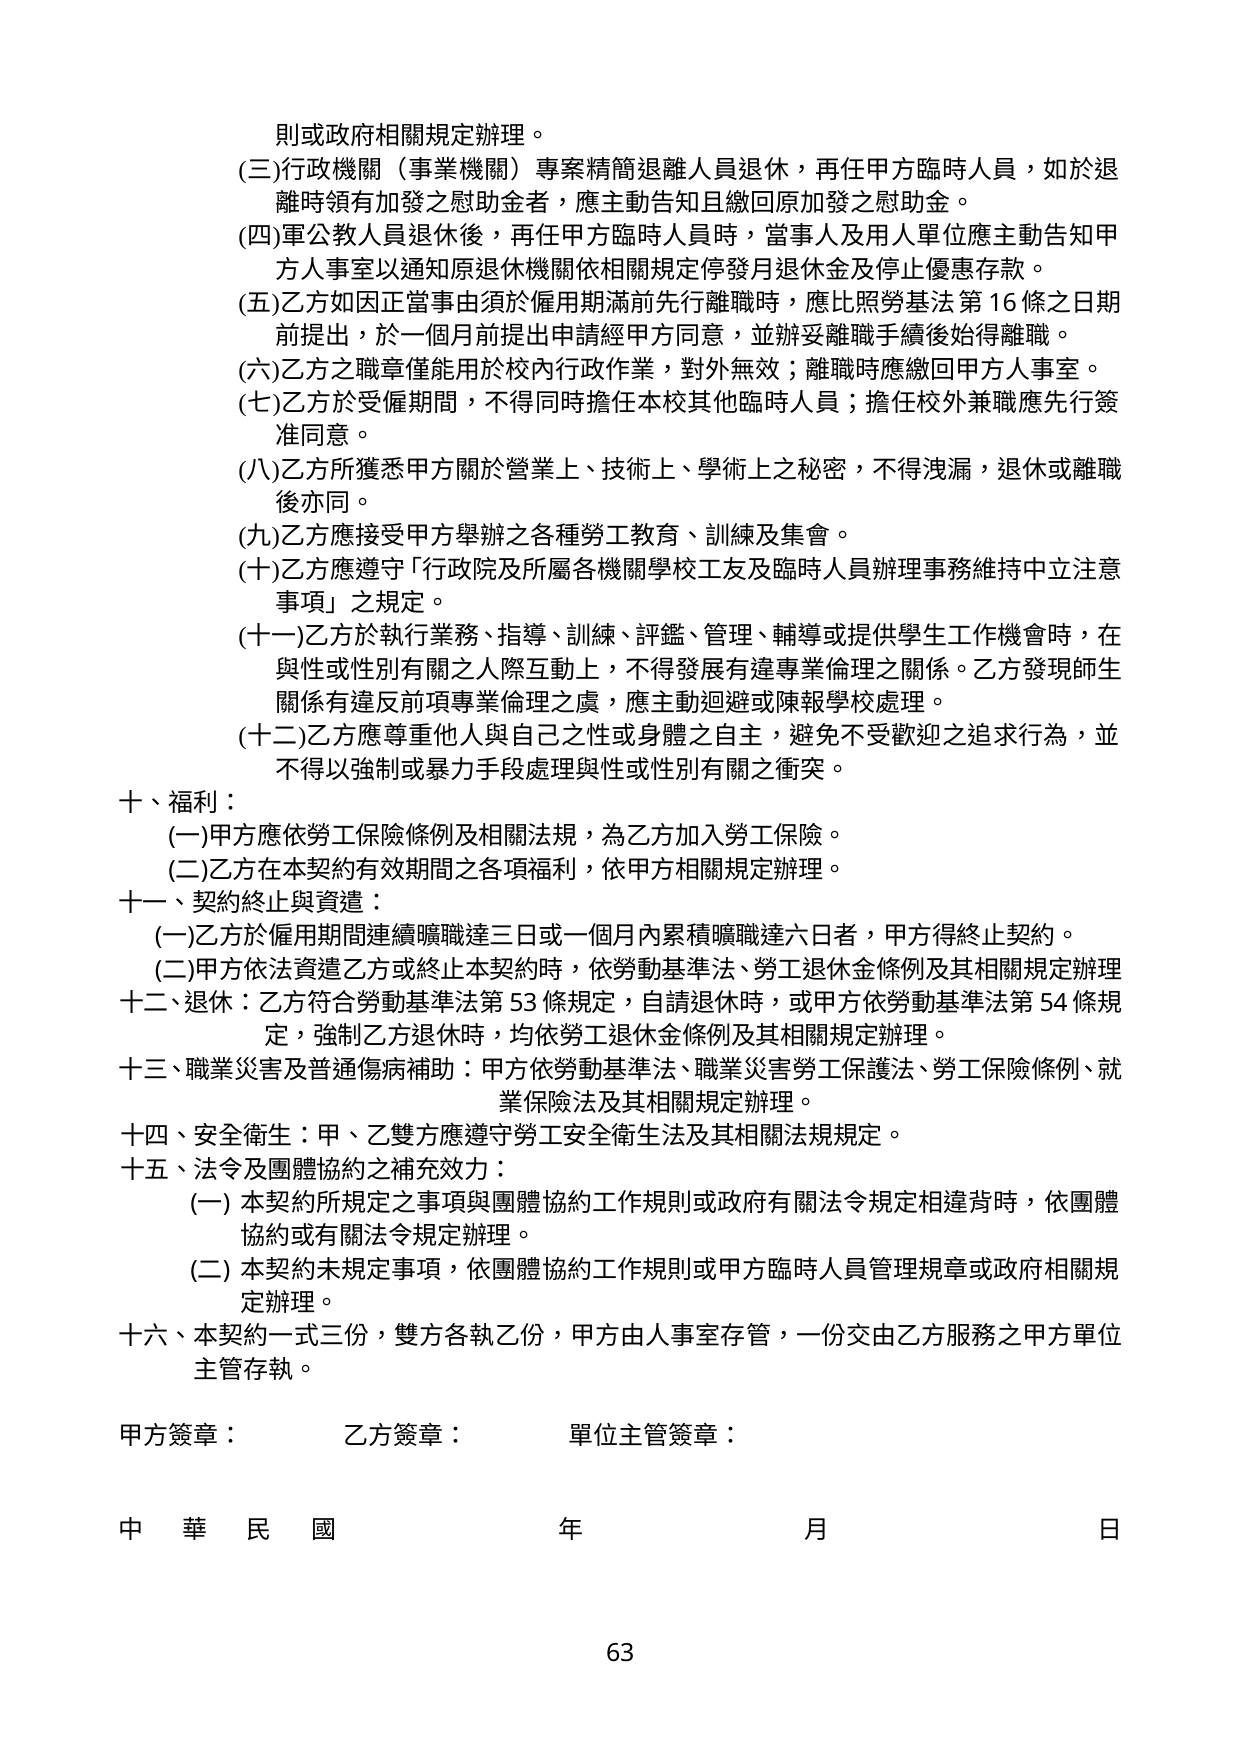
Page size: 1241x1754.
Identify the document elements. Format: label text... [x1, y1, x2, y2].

text 十一、契約終止與資遣： [118, 885, 1122, 918]
text (十二)乙方應尊重他人與自己之性或身體之自主，避免不受歡迎之追求行為，並不得以強制或暴力手段處理與性或性別有關之衝突。 [238, 718, 1122, 785]
text (一)乙方於僱用期間連續曠職達三日或一個月內累積曠職達六日者，甲方得終止契約。 [118, 918, 1122, 951]
text 中華民國 年 月 日 [118, 1510, 1122, 1546]
text (二)乙方在本契約有效期間之各項福利，依甲方相關規定辦理。 [118, 851, 1122, 885]
text 十六、本契約一式三份，雙方各執乙份，甲方由人事室存管，一份交由乙方服務之甲方單位主管存執。 [118, 1318, 1122, 1385]
text (九)乙方應接受甲方舉辦之各種勞工教育、訓練及集會。 [238, 518, 1122, 551]
text 十二、退休：乙方符合勞動基準法第53條規定，自請退休時，或甲方依勞動基準法第54條規定，強制乙方退休時，均依勞工退休金條例及其相關規定辦理。 [119, 985, 1122, 1051]
text (二)甲方依法資遣乙方或終止本契約時，依勞動基準法、勞工退休金條例及其相關規定辦理。 [118, 951, 1122, 985]
text 十三、職業災害及普通傷病補助：甲方依勞動基準法、職業災害勞工保護法、勞工保險條例、就業保險法及其相關規定辦理。 [118, 1051, 1122, 1118]
text 十、福利： [118, 785, 1122, 818]
text (六)乙方之職章僅能用於校內行政作業，對外無效；離職時應繳回甲方人事室。 [238, 351, 1122, 385]
text (七)乙方於受僱期間，不得同時擔任本校其他臨時人員；擔任校外兼職應先行簽准同意。 [238, 385, 1122, 451]
text (五) 乙方如因正當事由須於僱用期滿前先行離職時，應比照勞基法第16條之日期前提出，於一個月前提出申請經甲方同意，並辦妥離職手續後始得離職。 [238, 285, 1122, 351]
list 本契約未規定事項，依團體協約工作規則或甲方臨時人員管理規章或政府相關規定辦理。 [190, 1251, 1122, 1318]
text (三)行政機關（事業機關）專案精簡退離人員退休，再任甲方臨時人員，如於退離時領有加發之慰助金者，應主動告知且繳回原加發之慰助金。 [238, 151, 1122, 218]
text (八)乙方所獲悉甲方關於營業上、技術上、學術上之秘密，不得洩漏，退休或離職後亦同。 [238, 451, 1122, 518]
text (一)甲方應依勞工保險條例及相關法規，為乙方加入勞工保險。 [118, 818, 1122, 851]
text 甲方簽章： 乙方簽章： 單位主管簽章： [118, 1418, 1122, 1451]
text (四)軍公教人員退休後，再任甲方臨時人員時，當事人及用人單位應主動告知甲方人事室以通知原退休機關依相關規定停發月退休金及停止優惠存款。 [238, 218, 1122, 285]
list 本契約所規定之事項與團體協約工作規則或政府有關法令規定相違背時，依團體協約或有關法令規定辦理。 [190, 1185, 1122, 1251]
text 則或政府相關規定辦理。 [238, 118, 1122, 151]
text (十一)乙方於執行業務、指導、訓練、評鑑、管理、輔導或提供學生工作機會時，在與性或性別有關之人際互動上，不得發展有違專業倫理之關係。乙方發現師生關係有違反前項專業倫理之虞，應主動迴避或陳報學校處理。 [238, 618, 1122, 718]
text 十四、安全衛生：甲、乙雙方應遵守勞工安全衛生法及其相關法規規定。 [120, 1118, 1122, 1151]
text 十五、法令及團體協約之補充效力： [120, 1151, 1122, 1185]
text (十)乙方應遵守「行政院及所屬各機關學校工友及臨時人員辦理事務維持中立注意事項」之規定。 [238, 551, 1122, 618]
